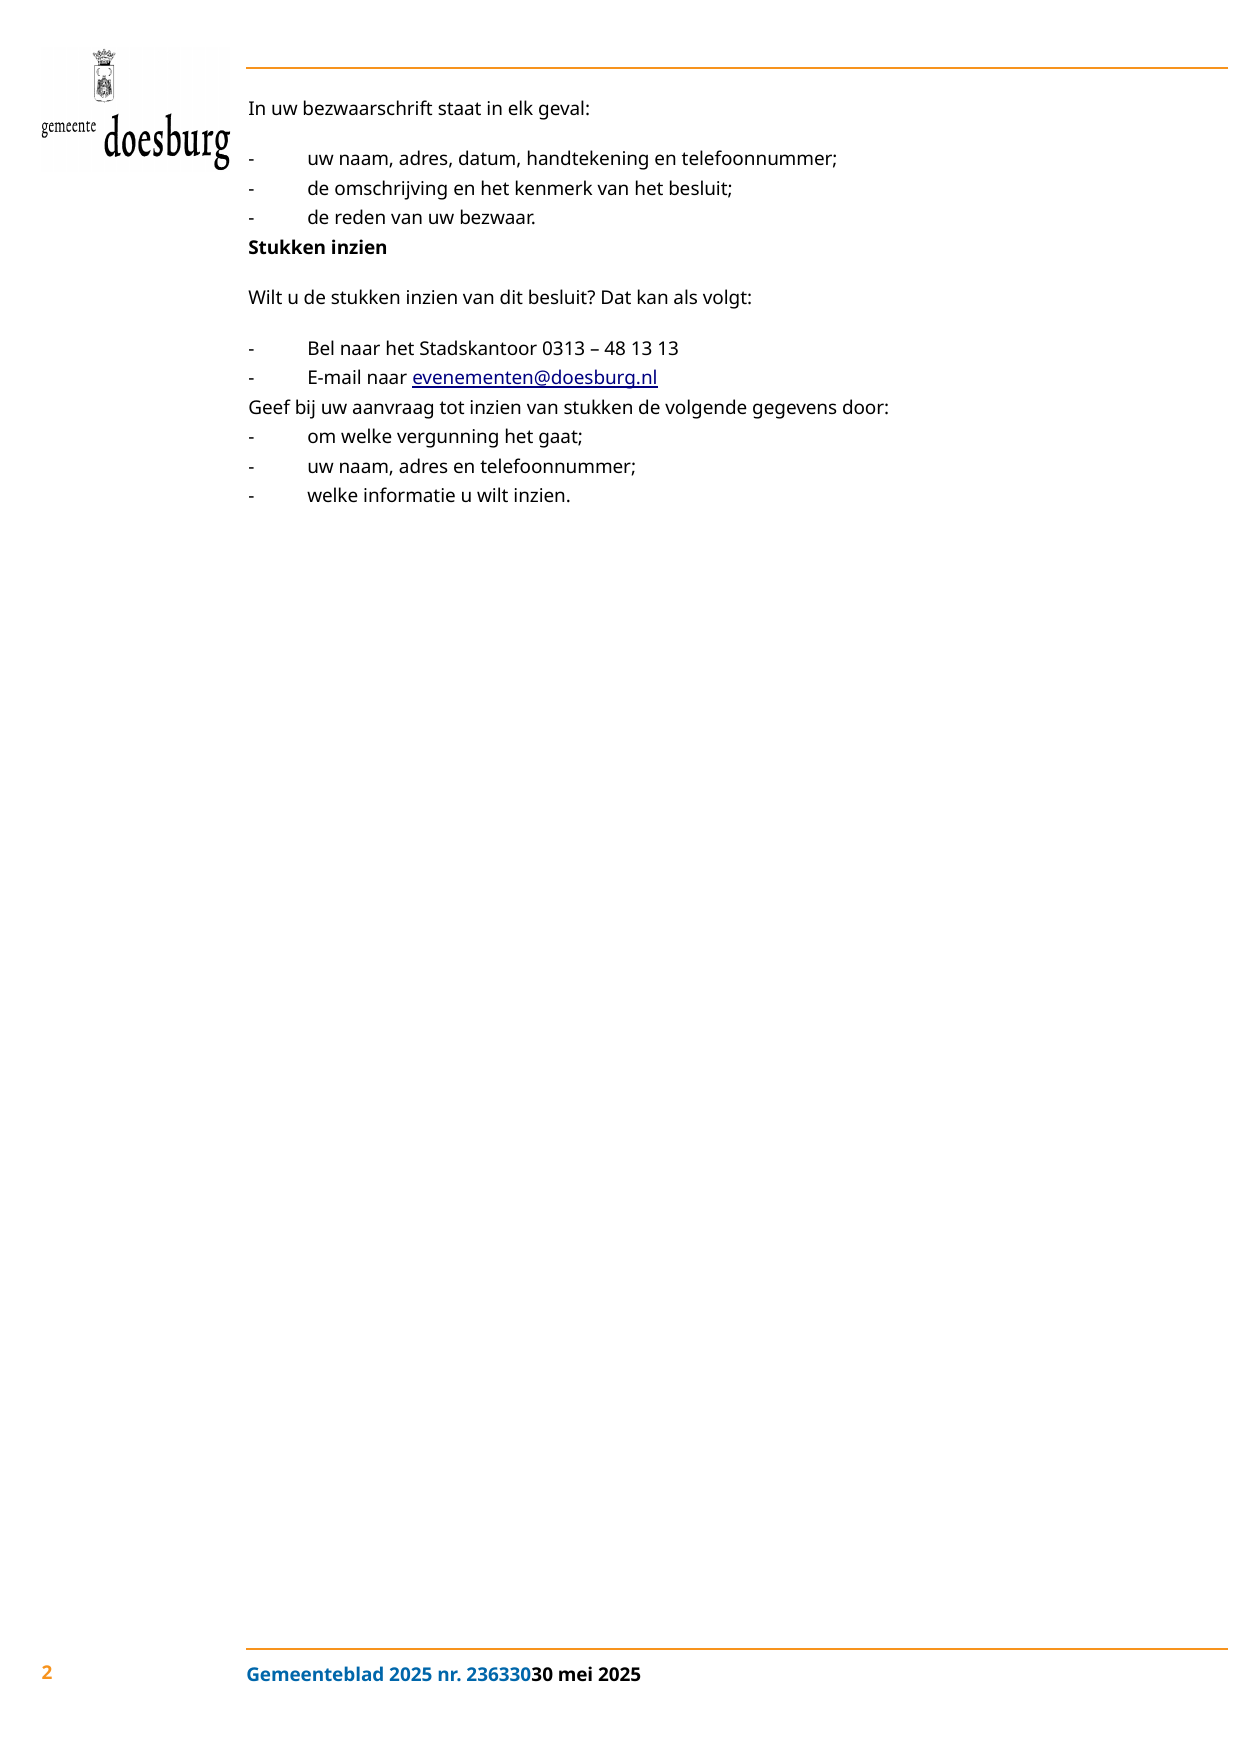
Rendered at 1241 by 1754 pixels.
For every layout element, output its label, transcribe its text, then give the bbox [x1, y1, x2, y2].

list E-mail naar evenementen@doesburg.nl [248, 364, 1152, 390]
list om welke vergunning het gaat; [248, 423, 1152, 449]
text In uw bezwaarschrift staat in elk geval: [248, 95, 1152, 121]
list de reden van uw bezwaar. [248, 204, 1152, 230]
list uw naam, adres en telefoonnummer; [248, 453, 1152, 479]
list welke informatie u wilt inzien. [248, 483, 1152, 508]
text Geef bij uw aanvraag tot inzien van stukken de volgende gegevens door: [248, 394, 1152, 420]
list Bel naar het Stadskantoor 0313 – 48 13 13 [248, 335, 1152, 361]
list de omschrijving en het kenmerk van het besluit; [248, 175, 1152, 201]
picture [41, 47, 231, 172]
list uw naam, adres, datum, handtekening en telefoonnummer; [248, 145, 1152, 171]
text Wilt u de stukken inzien van dit besluit? Dat kan als volgt: [248, 284, 1152, 310]
text Stukken inzien [248, 234, 1152, 260]
